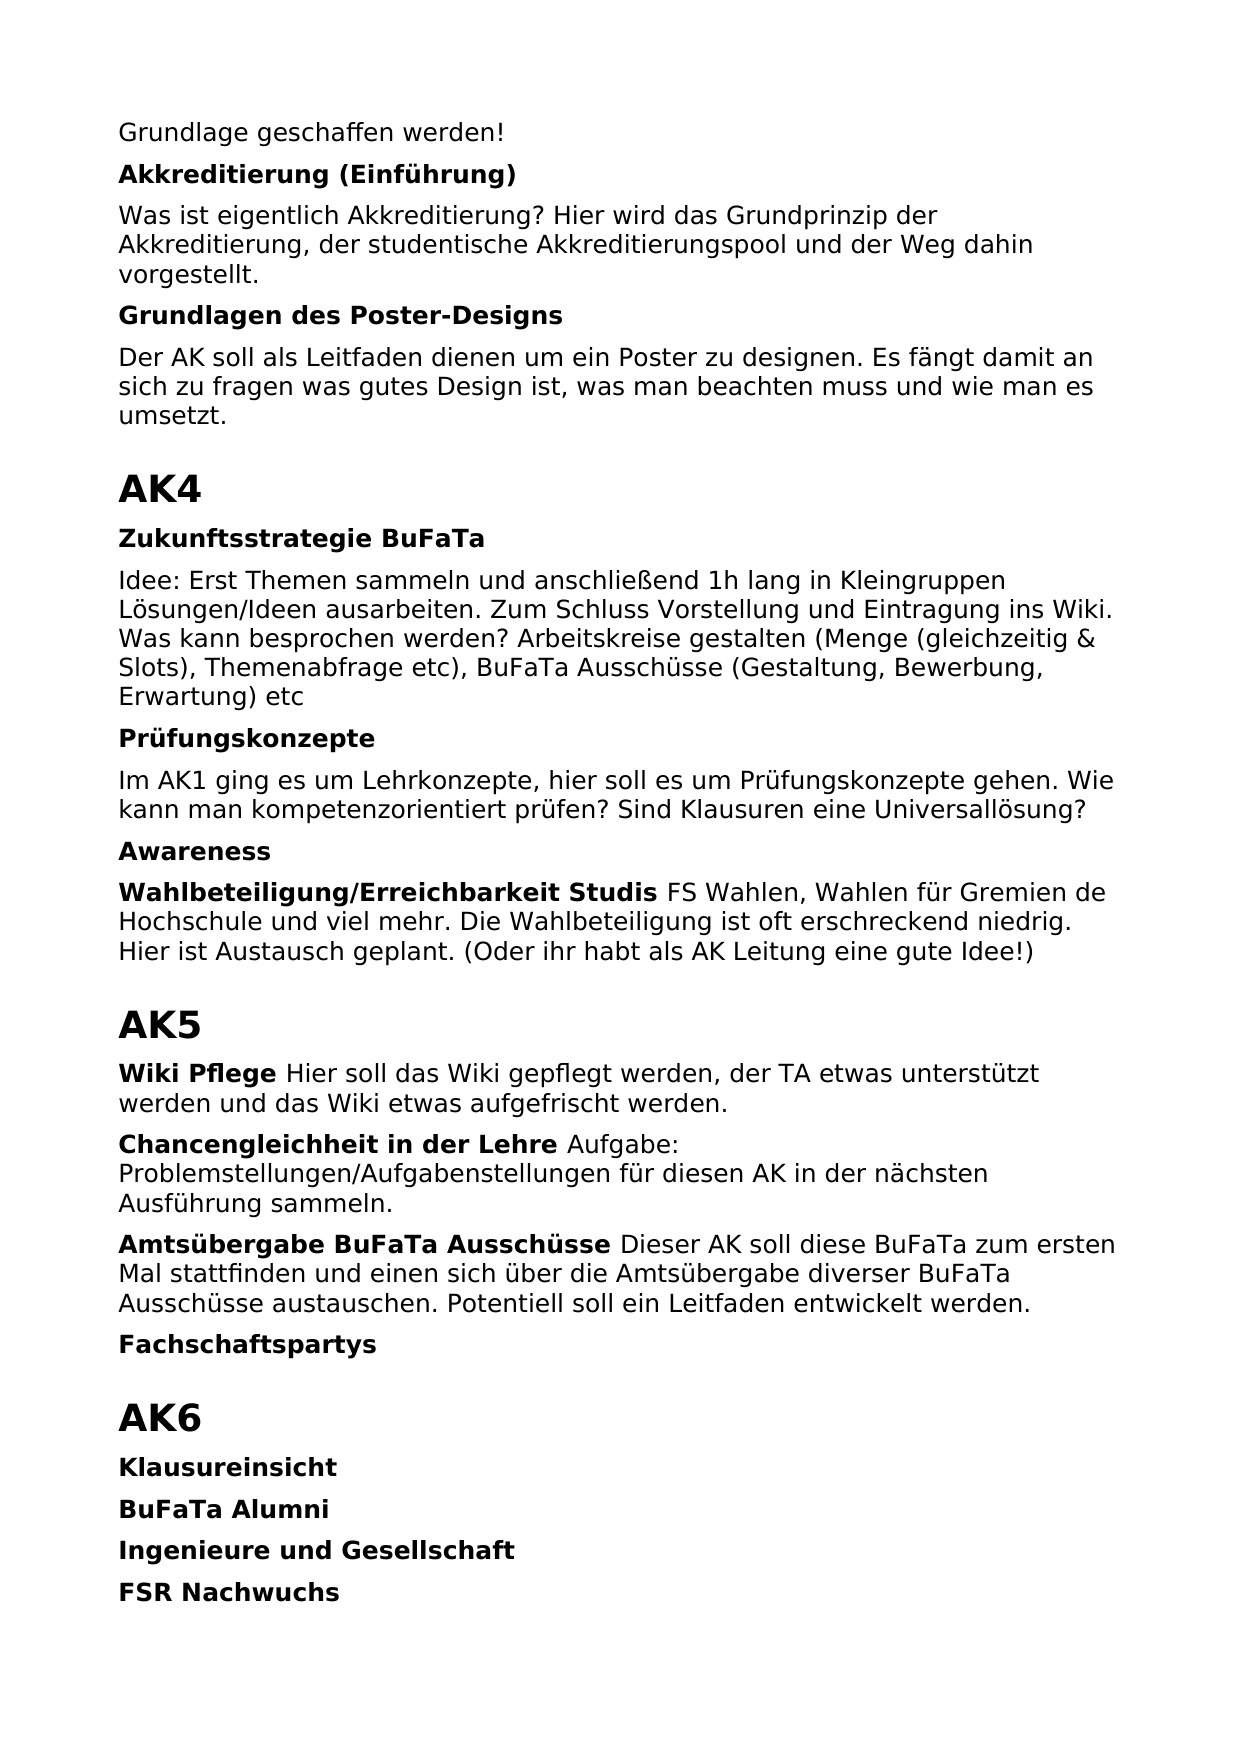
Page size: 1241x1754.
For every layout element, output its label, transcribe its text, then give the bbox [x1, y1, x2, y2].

text Zukunftsstrategie BuFaTa [118, 524, 1122, 553]
text Awareness [118, 837, 1122, 866]
text Wiki Pflege Hier soll das Wiki gepflegt werden, der TA etwas unterstützt werden und das Wiki etwas aufgefrischt werden. [118, 1059, 1122, 1118]
text Akkreditierung (Einführung) [118, 160, 1122, 189]
text Prüfungskonzepte [118, 724, 1122, 753]
text Grundlagen des Poster-Designs [118, 301, 1122, 331]
text Was ist eigentlich Akkreditierung? Hier wird das Grundprinzip der Akkreditierung, der studentische Akkreditierungspool und der Weg dahin vorgestellt. [118, 201, 1122, 289]
text FSR Nachwuchs [118, 1578, 1122, 1607]
text Klausureinsicht [118, 1453, 1122, 1482]
text Wahlbeteiligung/Erreichbarkeit Studis FS Wahlen, Wahlen für Gremien de Hochschule und viel mehr. Die Wahlbeteiligung ist oft erschreckend niedrig. Hier ist Austausch geplant. (Oder ihr habt als AK Leitung eine gute Idee!) [118, 878, 1122, 966]
text Ingenieure und Gesellschaft [118, 1537, 1122, 1566]
text Im AK1 ging es um Lehrkonzepte, hier soll es um Prüfungskonzepte gehen. Wie kann man kompetenzorientiert prüfen? Sind Klausuren eine Universallösung? [118, 766, 1122, 824]
text Chancengleichheit in der Lehre Aufgabe: Problemstellungen/Aufgabenstellungen für diesen AK in der nächsten Ausführung sammeln. [118, 1130, 1122, 1218]
text Grundlage geschaffen werden! [118, 118, 1122, 147]
subtitle AK4 [118, 468, 1122, 512]
text Amtsübergabe BuFaTa Ausschüsse Dieser AK soll diese BuFaTa zum ersten Mal stattfinden und einen sich über die Amtsübergabe diverser BuFaTa Ausschüsse austauschen. Potentiell soll ein Leitfaden entwickelt werden. [118, 1230, 1122, 1318]
subtitle AK5 [118, 1003, 1122, 1047]
text BuFaTa Alumni [118, 1495, 1122, 1524]
subtitle AK6 [118, 1397, 1122, 1441]
text Idee: Erst Themen sammeln und anschließend 1h lang in Kleingruppen Lösungen/Ideen ausarbeiten. Zum Schluss Vorstellung und Eintragung ins Wiki. Was kann besprochen werden? Arbeitskreise gestalten (Menge (gleichzeitig & Slots), Themenabfrage etc), BuFaTa Ausschüsse (Gestaltung, Bewerbung, Erwartung) etc [118, 566, 1122, 712]
text Fachschaftspartys [118, 1330, 1122, 1359]
text Der AK soll als Leitfaden dienen um ein Poster zu designen. Es fängt damit an sich zu fragen was gutes Design ist, was man beachten muss und wie man es umsetzt. [118, 343, 1122, 431]
